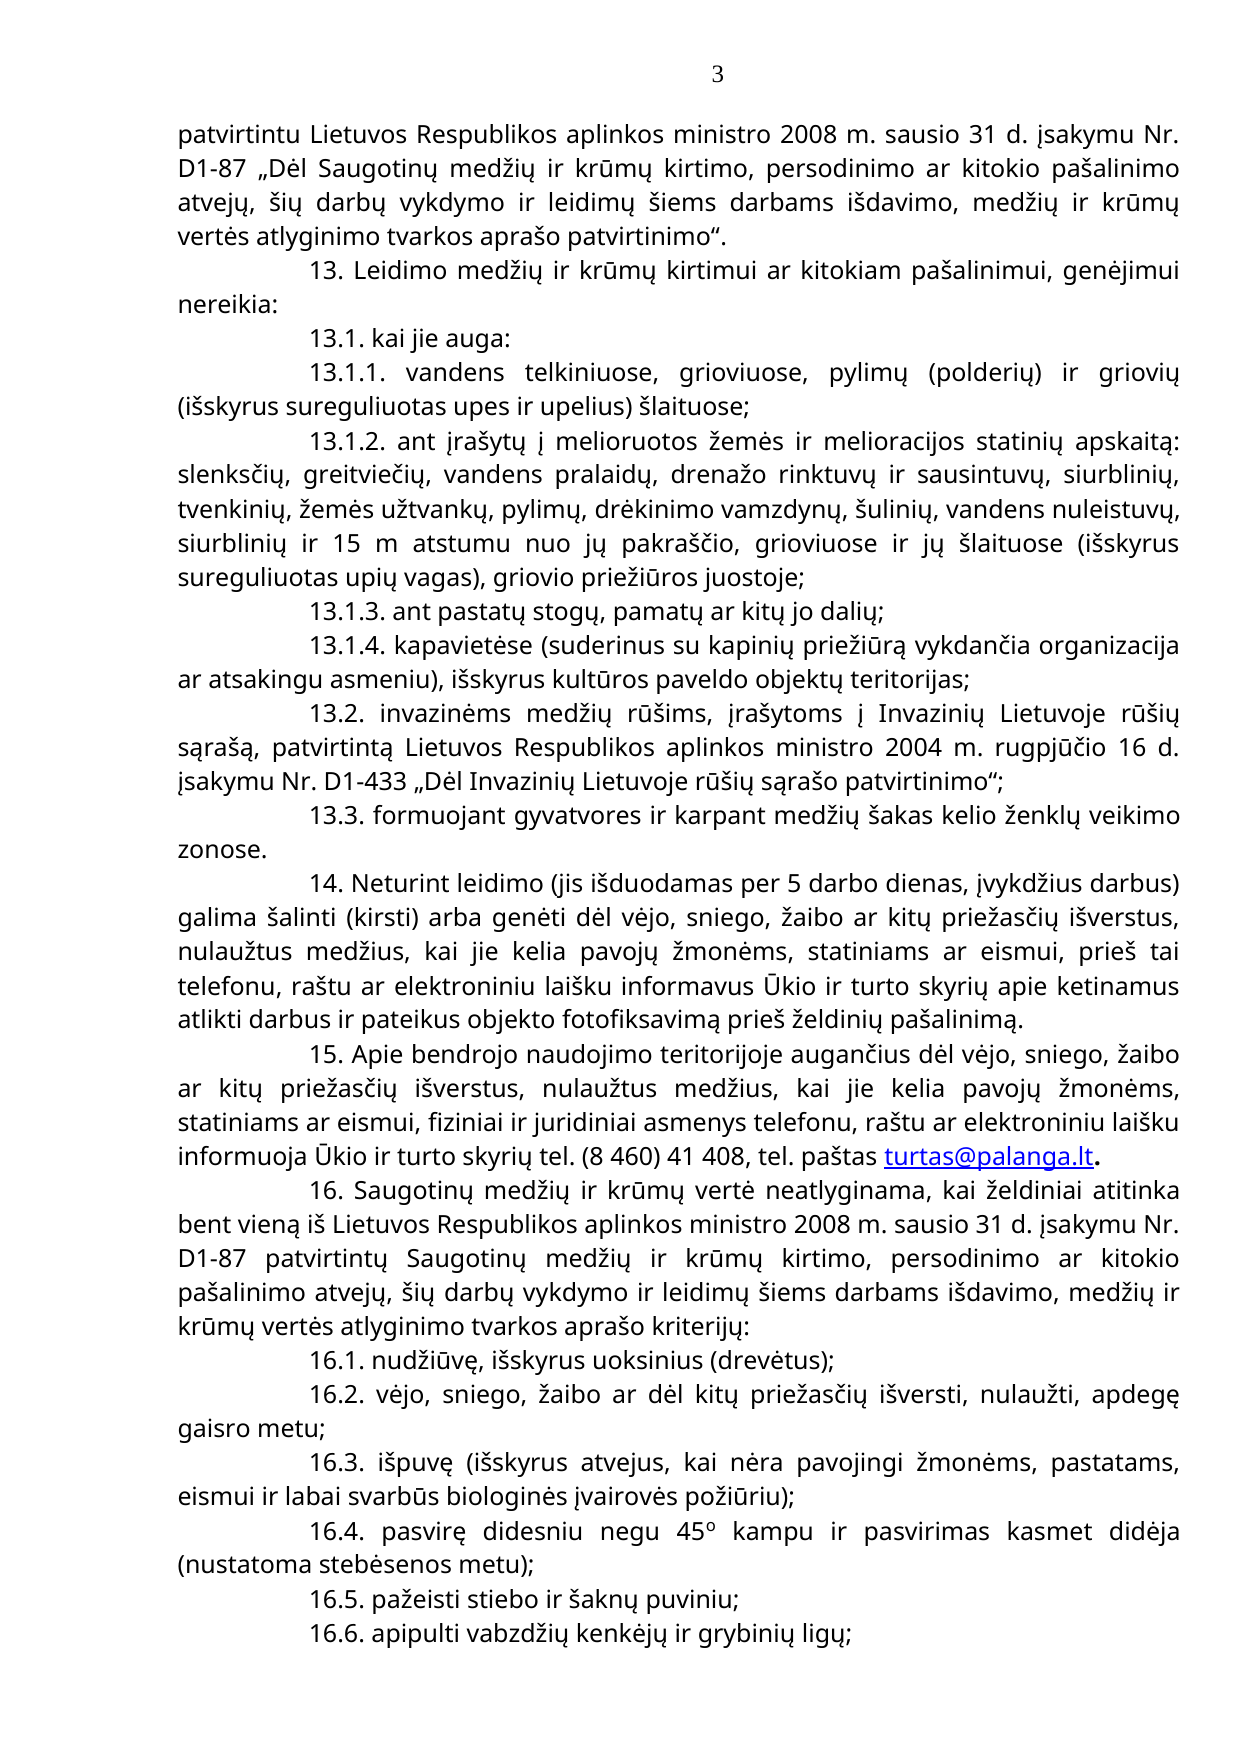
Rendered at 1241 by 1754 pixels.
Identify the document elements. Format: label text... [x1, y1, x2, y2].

text patvirtintu Lietuvos Respublikos aplinkos ministro 2008 m. sausio 31 d. įsakymu Nr. D1-87 „Dėl Saugotinų medžių ir krūmų kirtimo, persodinimo ar kitokio pašalinimo atvejų, šių darbų vykdymo ir leidimų šiems darbams išdavimo, medžių ir krūmų vertės atlyginimo tvarkos aprašo patvirtinimo“. [177, 117, 1181, 253]
text 16.6. apipulti vabzdžių kenkėjų ir grybinių ligų; [177, 1615, 1181, 1649]
text 14. Neturint leidimo (jis išduodamas per 5 darbo dienas, įvykdžius darbus) galima šalinti (kirsti) arba genėti dėl vėjo, sniego, žaibo ar kitų priežasčių išverstus, nulaužtus medžius, kai jie kelia pavojų žmonėms, statiniams ar eismui, prieš tai telefonu, raštu ar elektroniniu laišku informavus Ūkio ir turto skyrių apie ketinamus atlikti darbus ir pateikus objekto fotofiksavimą prieš želdinių pašalinimą. [177, 866, 1181, 1036]
text 13.1.3. ant pastatų stogų, pamatų ar kitų jo dalių; [177, 593, 1181, 627]
text 13.1.2. ant įrašytų į melioruotos žemės ir melioracijos statinių apskaitą: slenksčių, greitviečių, vandens pralaidų, drenažo rinktuvų ir sausintuvų, siurblinių, tvenkinių, žemės užtvankų, pylimų, drėkinimo vamzdynų, šulinių, vandens nuleistuvų, siurblinių ir 15 m atstumu nuo jų pakraščio, grioviuose ir jų šlaituose (išskyrus sureguliuotas upių vagas), griovio priežiūros juostoje; [177, 423, 1181, 593]
text 15. Apie bendrojo naudojimo teritorijoje augančius dėl vėjo, sniego, žaibo ar kitų priežasčių išverstus, nulaužtus medžius, kai jie kelia pavojų žmonėms, statiniams ar eismui, fiziniai ir juridiniai asmenys telefonu, raštu ar elektroniniu laišku informuoja Ūkio ir turto skyrių tel. (8 460) 41 408, tel. paštas turtas@palanga.lt. [177, 1036, 1181, 1172]
text 13.3. formuojant gyvatvores ir karpant medžių šakas kelio ženklų veikimo zonose. [177, 798, 1181, 866]
text 13.1. kai jie auga: [177, 321, 1181, 355]
text 13.1.1. vandens telkiniuose, grioviuose, pylimų (polderių) ir griovių (išskyrus sureguliuotas upes ir upelius) šlaituose; [177, 355, 1181, 423]
text 16.3. išpuvę (išskyrus atvejus, kai nėra pavojingi žmonėms, pastatams, eismui ir labai svarbūs biologinės įvairovės požiūriu); [177, 1445, 1181, 1513]
text 13. Leidimo medžių ir krūmų kirtimui ar kitokiam pašalinimui, genėjimui nereikia: [177, 253, 1181, 321]
text 16.2. vėjo, sniego, žaibo ar dėl kitų priežasčių išversti, nulaužti, apdegę gaisro metu; [177, 1377, 1181, 1445]
text 16.5. pažeisti stiebo ir šaknų puviniu; [177, 1581, 1181, 1615]
text 16. Saugotinų medžių ir krūmų vertė neatlyginama, kai želdiniai atitinka bent vieną iš Lietuvos Respublikos aplinkos ministro 2008 m. sausio 31 d. įsakymu Nr. D1-87 patvirtintų Saugotinų medžių ir krūmų kirtimo, persodinimo ar kitokio pašalinimo atvejų, šių darbų vykdymo ir leidimų šiems darbams išdavimo, medžių ir krūmų vertės atlyginimo tvarkos aprašo kriterijų: [177, 1172, 1181, 1343]
text 13.2. invazinėms medžių rūšims, įrašytoms į Invazinių Lietuvoje rūšių sąrašą, patvirtintą Lietuvos Respublikos aplinkos ministro 2004 m. rugpjūčio 16 d. įsakymu Nr. D1-433 „Dėl Invazinių Lietuvoje rūšių sąrašo patvirtinimo“; [177, 696, 1181, 798]
text 13.1.4. kapavietėse (suderinus su kapinių priežiūrą vykdančia organizacija ar atsakingu asmeniu), išskyrus kultūros paveldo objektų teritorijas; [177, 627, 1181, 696]
text 16.1. nudžiūvę, išskyrus uoksinius (drevėtus); [177, 1343, 1181, 1377]
text 16.4. pasvirę didesniu negu 45o kampu ir pasvirimas kasmet didėja (nustatoma stebėsenos metu); [177, 1513, 1181, 1581]
